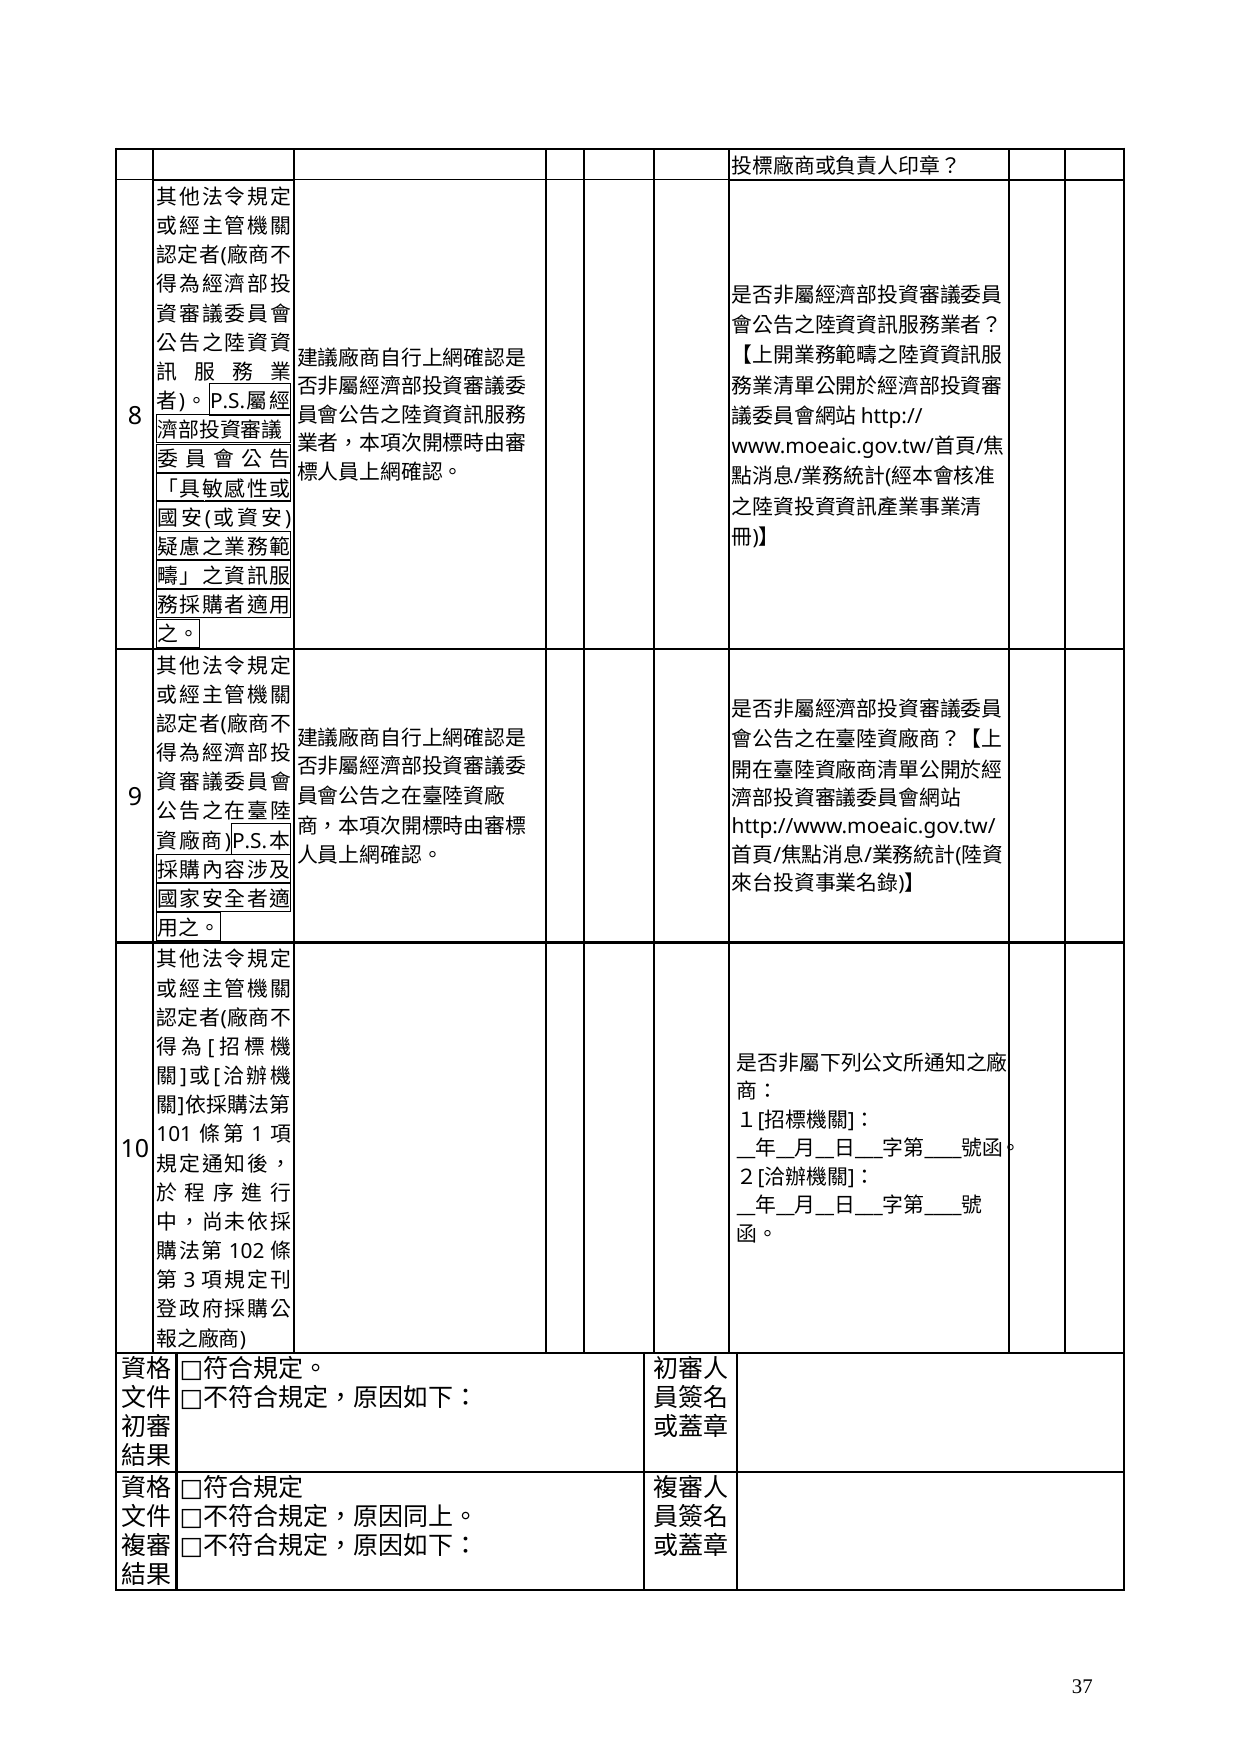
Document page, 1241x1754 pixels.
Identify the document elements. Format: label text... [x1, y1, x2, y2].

table_cell 9 [117, 650, 152, 941]
table_cell 8 [117, 180, 152, 648]
table_cell [117, 150, 152, 179]
table_cell [655, 180, 728, 648]
table_cell [154, 150, 293, 179]
table_cell 建議廠商自行上網確認是否非屬經濟部投資審議委員會公告之在臺陸資廠商，本項次開標時由審標人員上網確認。 [295, 650, 545, 941]
table_cell □符合規定 □不符合規定，原因同上。 □不符合規定，原因如下： [178, 1473, 643, 1589]
table_cell [547, 944, 583, 1352]
table_cell [1010, 181, 1064, 648]
table_cell 其他法令規定或經主管機關認定者(廠商不得為經濟部投資審議委員會公告之在臺陸資廠商)P.S.本採購內容涉及國家安全者適用之。 [154, 650, 293, 941]
table_cell 初審人員簽名或蓋章 [645, 1354, 736, 1471]
table_cell 其他法令規定或經主管機關認定者(廠商不得為經濟部投資審議委員會公告之陸資資訊服務業者)。P.S.屬經濟部投資審議委員會公告「具敏感性或國安(或資安)疑慮之業務範疇」之資訊服務採購者適用之。 [154, 181, 293, 648]
table_cell 資格文件複審結果 [117, 1473, 175, 1589]
table_cell [1066, 944, 1123, 1352]
table_cell 是否非屬經濟部投資審議委員會公告之陸資資訊服務業者？【上開業務範疇之陸資資訊服務業清單公開於經濟部投資審議委員會網站http://www.moeaic.gov.tw/首頁/焦點消息/業務統計(經本會核准之陸資投資資訊產業事業清冊)】 [730, 181, 1008, 648]
table_cell [1066, 650, 1123, 941]
table_cell □符合規定。 □不符合規定，原因如下： [178, 1354, 643, 1471]
table_cell [1010, 150, 1064, 179]
table_cell [295, 944, 545, 1352]
table_cell [585, 150, 653, 179]
table_cell 10 [117, 944, 152, 1352]
table_cell [1010, 944, 1064, 1352]
table_cell 建議廠商自行上網確認是否非屬經濟部投資審議委員會公告之陸資資訊服務業者，本項次開標時由審標人員上網確認。 [295, 180, 545, 648]
table_cell [655, 944, 728, 1352]
table_cell 資格文件初審結果 [117, 1354, 175, 1471]
table_cell 投標廠商或負責人印章？ [730, 150, 1008, 179]
table_cell [547, 150, 583, 179]
table_cell [1066, 181, 1123, 648]
table_cell [547, 650, 583, 941]
table_cell [547, 180, 583, 648]
table_cell [585, 944, 653, 1352]
table_cell 其他法令規定或經主管機關認定者(廠商不得為[招標機關]或[洽辦機關]依採購法第101條第1項規定通知後，於程序進行中，尚未依採購法第102條第3項規定刊登政府採購公報之廠商) [154, 944, 293, 1352]
table_cell [585, 650, 653, 941]
table_cell [585, 180, 653, 648]
table_cell 是否非屬經濟部投資審議委員會公告之在臺陸資廠商？【上開在臺陸資廠商清單公開於經濟部投資審議委員會網站http://www.moeaic.gov.tw/首頁/焦點消息/業務統計(陸資來台投資事業名錄)】 [730, 650, 1008, 941]
table_cell [738, 1473, 1123, 1589]
table_cell 是否非屬下列公文所通知之廠商： １[招標機關]： __年__月__日___字第____號函。 ２[洽辦機關]： __年__月__日___字第____號函。 [730, 944, 1008, 1352]
table_cell [655, 650, 728, 941]
table_cell [1010, 650, 1064, 941]
table_cell [655, 150, 728, 179]
table_cell [738, 1354, 1123, 1471]
table_cell 複審人員簽名或蓋章 [645, 1473, 736, 1589]
table_cell [1066, 150, 1123, 179]
table_cell [295, 150, 545, 179]
